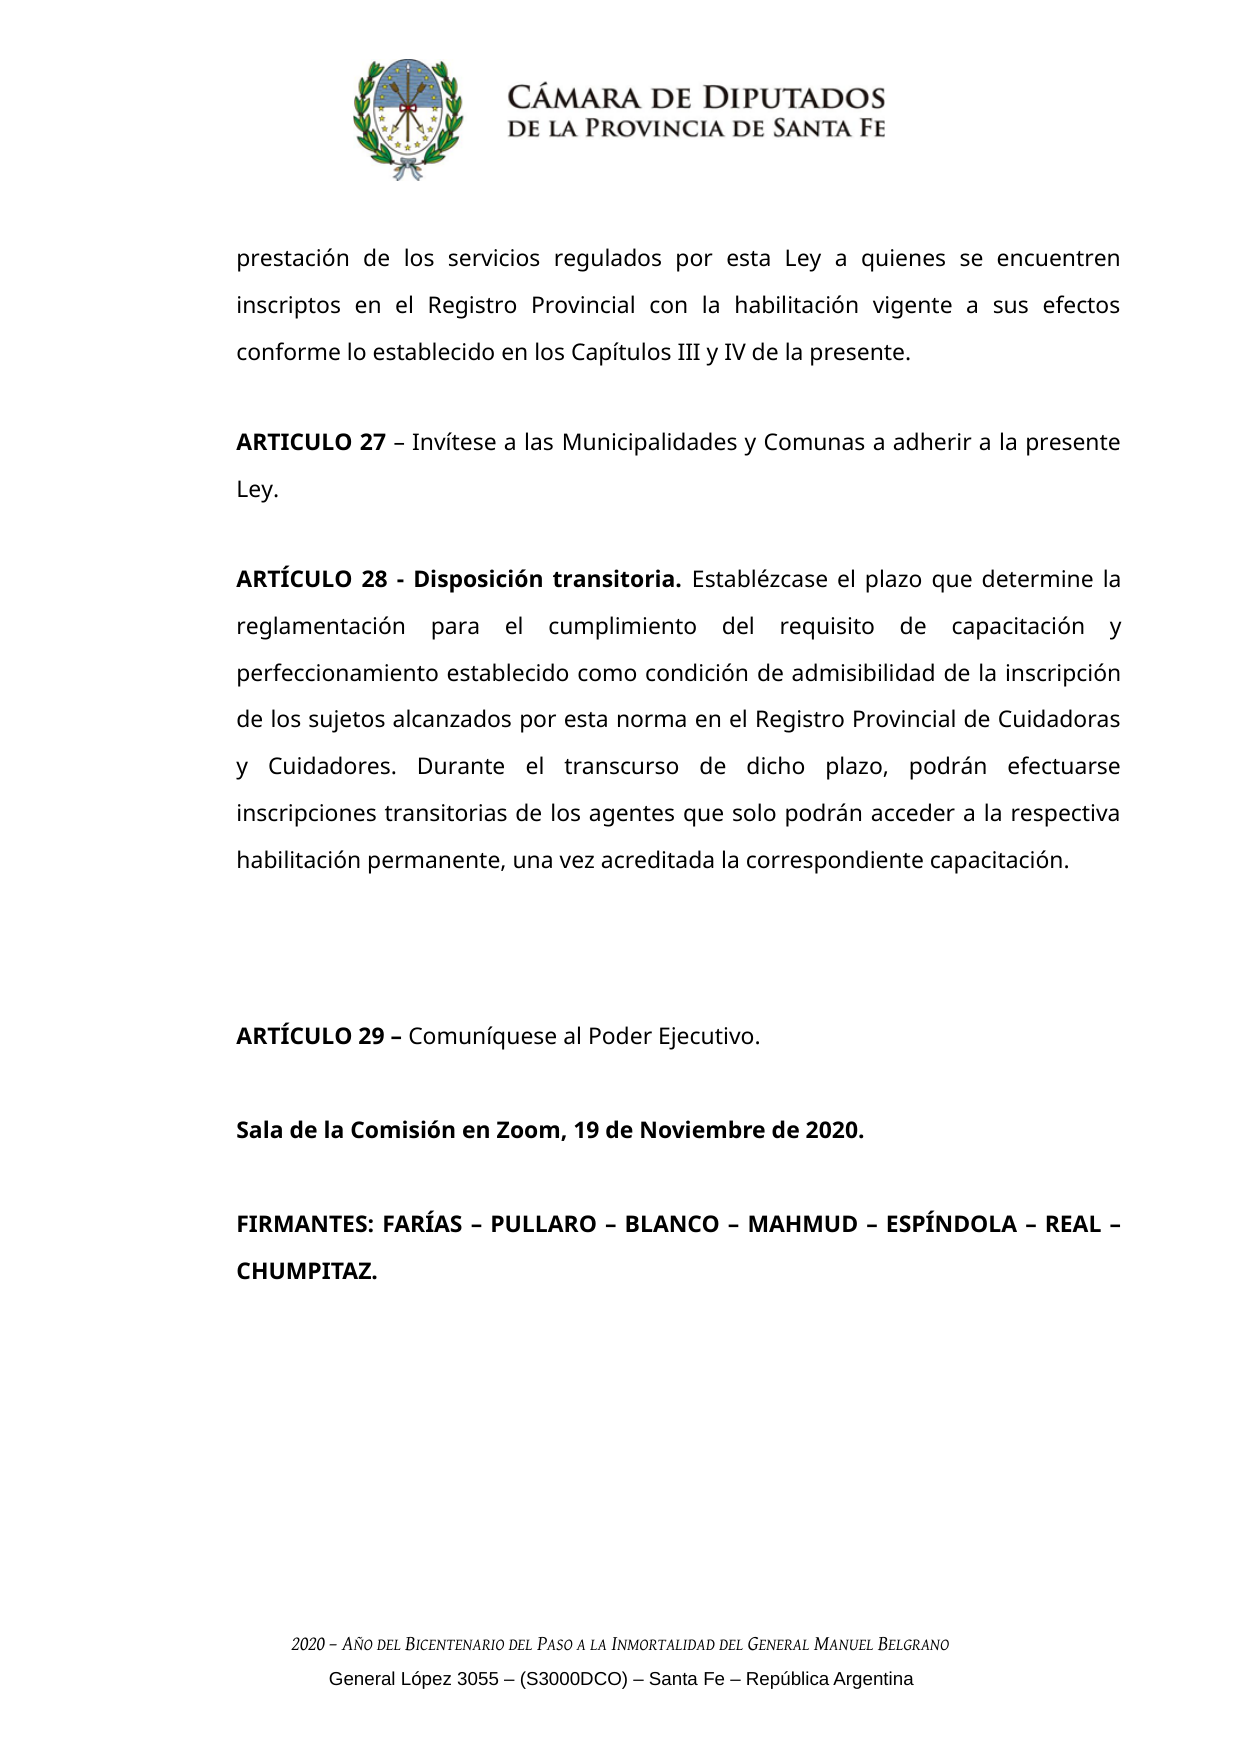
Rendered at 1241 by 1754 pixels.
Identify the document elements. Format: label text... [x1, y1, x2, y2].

text prestación de los servicios regulados por esta Ley a quienes se encuentren inscriptos en el Registro Provincial con la habilitación vigente a sus efectos conforme lo establecido en los Capítulos III y IV de la presente. [236, 242, 1122, 367]
text FIRMANTES: FARÍAS – PULLARO – BLANCO – MAHMUD – ESPÍNDOLA – REAL – CHUMPITAZ. [236, 1208, 1122, 1286]
text ARTÍCULO 28 - Disposición transitoria. Establézcase el plazo que determine la reglamentación para el cumplimiento del requisito de capacitación y perfeccionamiento establecido como condición de admisibilidad de la inscripción de los sujetos alcanzados por esta norma en el Registro Provincial de Cuidadoras y Cuidadores. Durante el transcurso de dicho plazo, podrán efectuarse inscripciones transitorias de los agentes que solo podrán acceder a la respectiva habilitación permanente, una vez acreditada la correspondiente capacitación. [236, 563, 1122, 875]
text Sala de la Comisión en Zoom, 19 de Noviembre de 2020. [236, 1114, 1122, 1145]
text ARTICULO 27 – Invítese a las Municipalidades y Comunas a adherir a la presente Ley. [236, 426, 1122, 504]
text ARTÍCULO 29 – Comuníquese al Poder Ejecutivo. [236, 1020, 1122, 1052]
